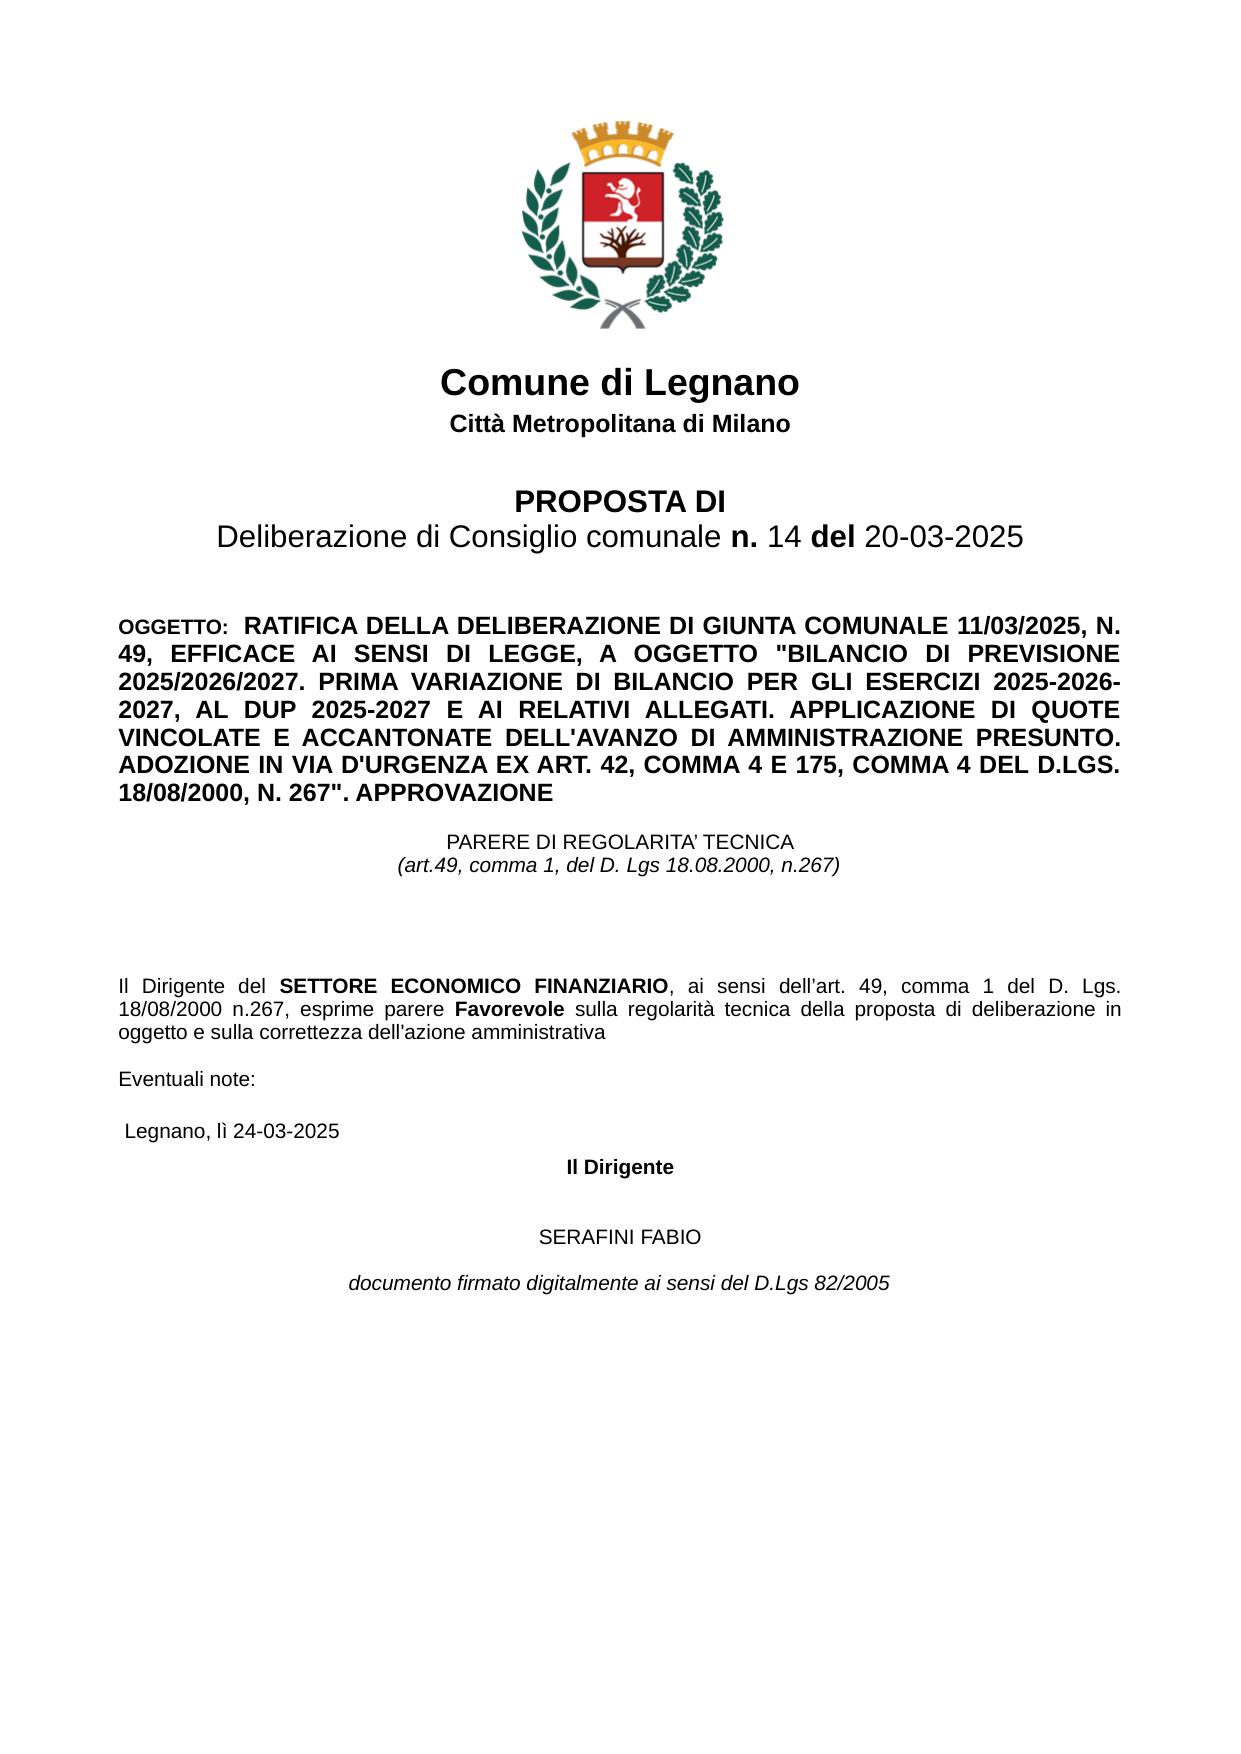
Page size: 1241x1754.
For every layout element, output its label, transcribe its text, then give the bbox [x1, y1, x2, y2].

table_header Legnano, lì 24-03-2025 [118, 1114, 1122, 1149]
text OGGETTO: RATIFICA DELLA DELIBERAZIONE DI GIUNTA COMUNALE 11/03/2025, N. 49, EFFICACE AI SENSI DI LEGGE, A OGGETTO "BILANCIO DI PREVISIONE 2025/2026/2027. PRIMA VARIAZIONE DI BILANCIO PER GLI ESERCIZI 2025-2026-2027, AL DUP 2025-2027 E AI RELATIVI ALLEGATI. APPLICAZIONE DI QUOTE VINCOLATE E ACCANTONATE DELL'AVANZO DI AMMINISTRAZIONE PRESUNTO. ADOZIONE IN VIA D'URGENZA EX ART. 42, COMMA 4 E 175, COMMA 4 DEL D.LGS. 18/08/2000, N. 267". APPROVAZIONE [118, 612, 1122, 807]
text PARERE DI REGOLARITA’ TECNICA [118, 830, 1122, 854]
text Città Metropolitana di Milano [118, 409, 1122, 437]
text Deliberazione di Consiglio comunale n. 14 del 20-03-2025 [118, 519, 1122, 554]
text Eventuali note: [118, 1067, 1122, 1091]
picture [510, 118, 730, 339]
table_cell Il Dirigente SERAFINI FABIO documento firmato digitalmente ai sensi del D.Lgs 82/2005 [118, 1150, 1122, 1301]
text PROPOSTA DI [118, 484, 1122, 519]
text Comune di Legnano [118, 361, 1122, 403]
table_cell [118, 1301, 1122, 1337]
text Il Dirigente del SETTORE ECONOMICO FINANZIARIO, ai sensi dell’art. 49, comma 1 del D. Lgs. 18/08/2000 n.267, esprime parere Favorevole sulla regolarità tecnica della proposta di deliberazione in oggetto e sulla correttezza dell'azione amministrativa [118, 974, 1122, 1044]
text (art.49, comma 1, del D. Lgs 18.08.2000, n.267) [118, 854, 1122, 877]
